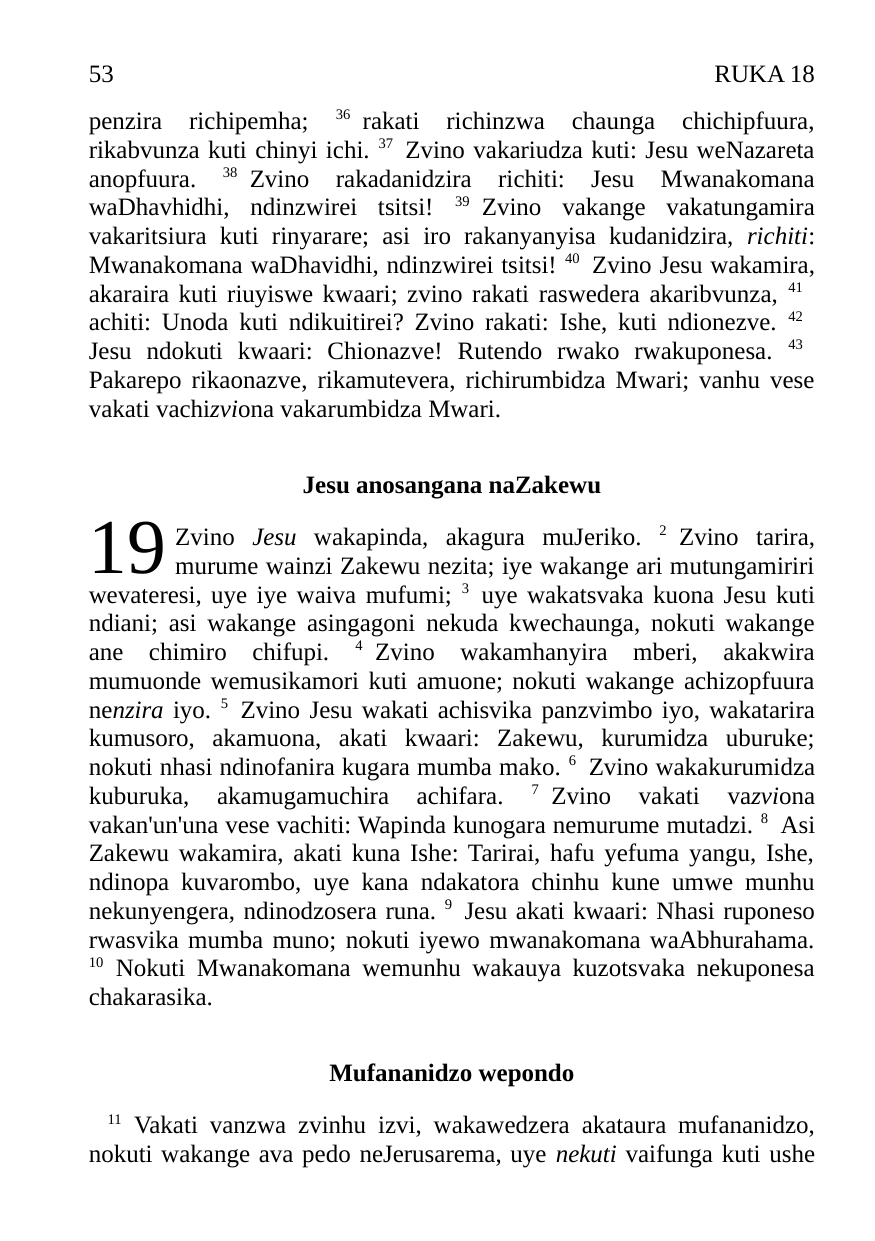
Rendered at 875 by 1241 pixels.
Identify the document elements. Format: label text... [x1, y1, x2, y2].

text 11 Vakati vanzwa zvinhu izvi, wakawedzera akataura mufananidzo, nokuti wakange ava pedo neJerusarema, uye nekuti vaifunga kuti ushe [88, 1111, 815, 1168]
text Jesu anosangana naZakewu [88, 470, 815, 498]
text penzira richipemha; 36 rakati richinzwa chaunga chichipfuura, rikabvunza kuti chinyi ichi. 37 Zvino vakariudza kuti: Jesu weNazareta anopfuura. 38 Zvino rakadanidzira richiti: Jesu Mwanakomana waDhavhidhi, ndinzwirei tsitsi! 39 Zvino vakange vakatungamira vakaritsiura kuti rinyarare; asi iro rakanyanyisa kudanidzira, richiti: Mwanakomana waDhavidhi, ndinzwirei tsitsi! 40 Zvino Jesu wakamira, akaraira kuti riuyiswe kwaari; zvino rakati raswedera akaribvunza, 41 achiti: Unoda kuti ndikuitirei? Zvino rakati: Ishe, kuti ndionezve. 42 Jesu ndokuti kwaari: Chionazve! Rutendo rwako rwakuponesa. 43 Pakarepo rikaonazve, rikamutevera, richirumbidza Mwari; vanhu vese vakati vachizviona vakarumbidza Mwari. [88, 106, 815, 422]
text Mufananidzo wepondo [88, 1058, 815, 1087]
text 19Zvino Jesu wakapinda, akagura muJeriko. 2 Zvino tarira, murume wainzi Zakewu nezita; iye wakange ari mutungamiriri wevateresi, uye iye waiva mufumi; 3 uye wakatsvaka kuona Jesu kuti ndiani; asi wakange asingagoni nekuda kwechaunga, nokuti wakange ane chimiro chifupi. 4 Zvino wakamhanyira mberi, akakwira mumuonde wemusikamori kuti amuone; nokuti wakange achizopfuura nenzira iyo. 5 Zvino Jesu wakati achisvika panzvimbo iyo, wakatarira kumusoro, akamuona, akati kwaari: Zakewu, kurumidza uburuke; nokuti nhasi ndinofanira kugara mumba mako. 6 Zvino wakakurumidza kuburuka, akamugamuchira achifara. 7 Zvino vakati vazviona vakan'un'una vese vachiti: Wapinda kunogara nemurume mutadzi. 8 Asi Zakewu wakamira, akati kuna Ishe: Tarirai, hafu yefuma yangu, Ishe, ndinopa kuvarombo, uye kana ndakatora chinhu kune umwe munhu nekunyengera, ndinodzosera runa. 9 Jesu akati kwaari: Nhasi ruponeso rwasvika mumba muno; nokuti iyewo mwanakomana waAbhurahama. 10 Nokuti Mwanakomana wemunhu wakauya kuzotsvaka nekuponesa chakarasika. [88, 522, 815, 1011]
